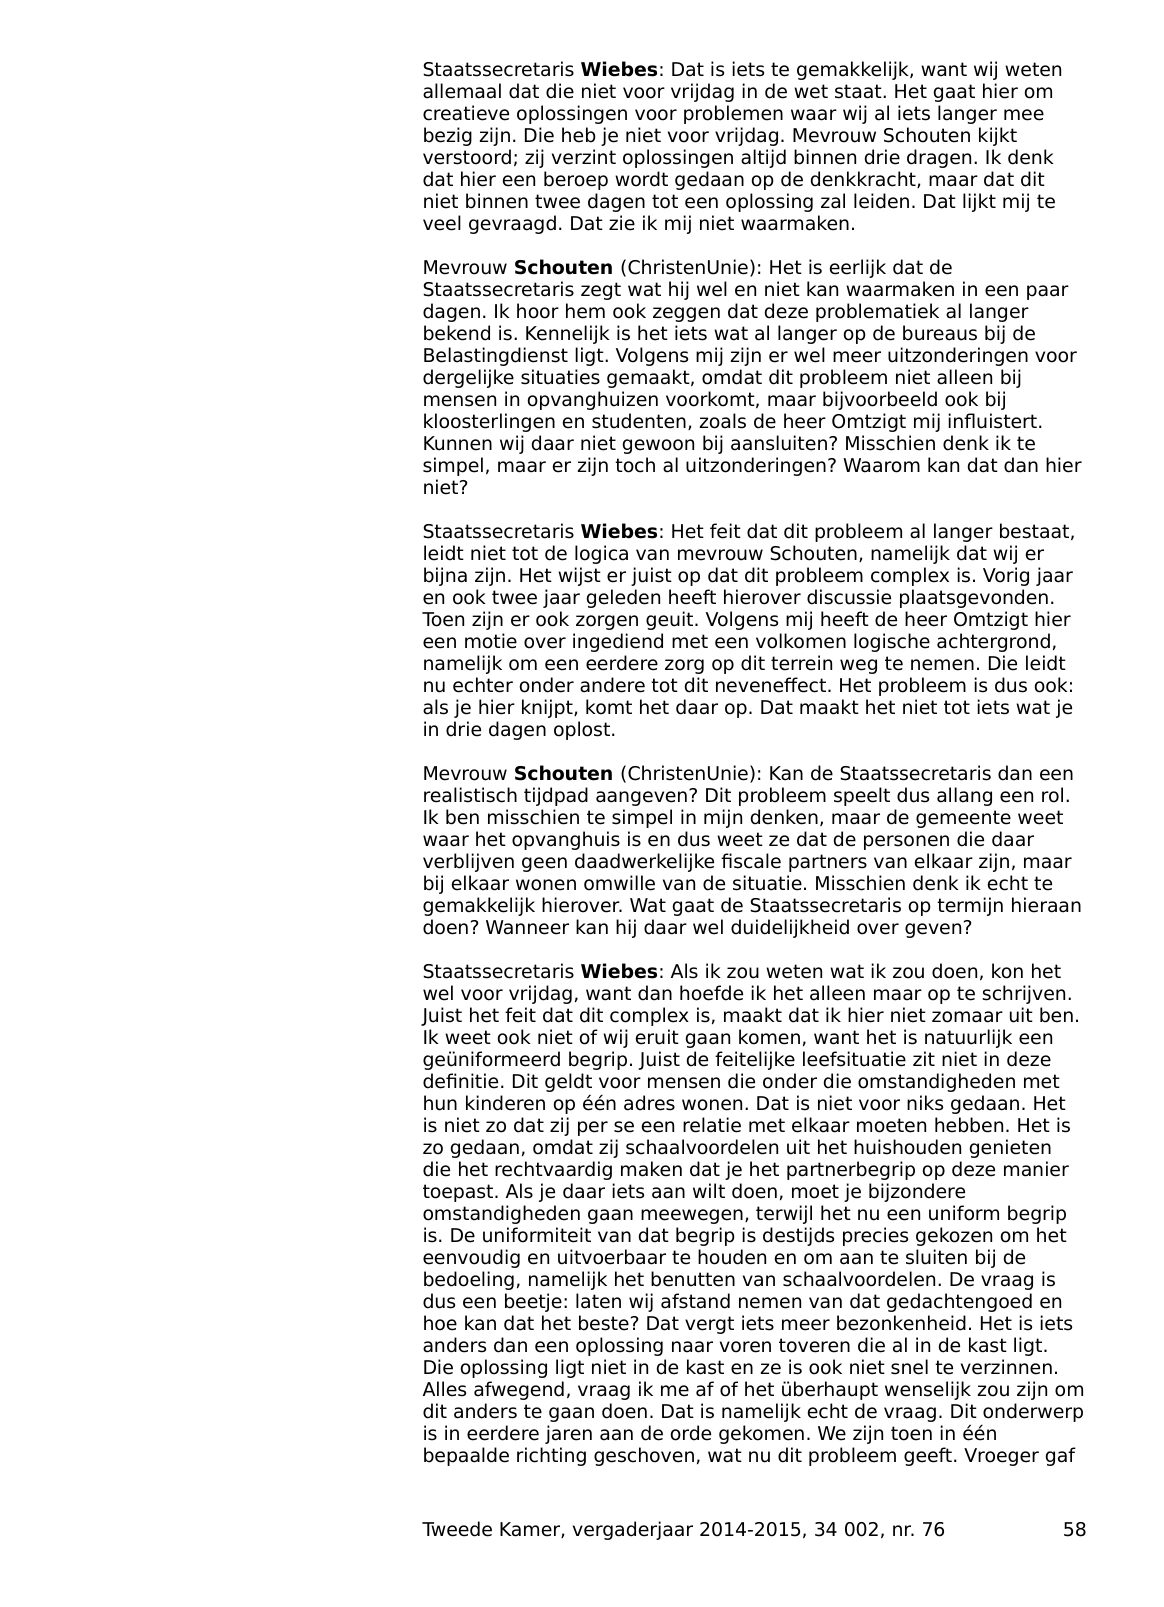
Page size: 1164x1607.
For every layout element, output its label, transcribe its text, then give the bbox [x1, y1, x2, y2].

text Staatssecretaris Wiebes: Als ik zou weten wat ik zou doen, kon het wel voor vrijdag, want dan hoefde ik het alleen maar op te schrijven. Juist het feit dat dit complex is, maakt dat ik hier niet zomaar uit ben. Ik weet ook niet of wij eruit gaan komen, want het is natuurlijk een geüniformeerd begrip. Juist de feitelijke leefsituatie zit niet in deze definitie. Dit geldt voor mensen die onder die omstandigheden met hun kinderen op één adres wonen. Dat is niet voor niks gedaan. Het is niet zo dat zij per se een relatie met elkaar moeten hebben. Het is zo gedaan, omdat zij schaalvoordelen uit het huishouden genieten die het rechtvaardig maken dat je het partnerbegrip op deze manier toepast. Als je daar iets aan wilt doen, moet je bijzondere omstandigheden gaan meewegen, terwijl het nu een uniform begrip is. De uniformiteit van dat begrip is destijds precies gekozen om het eenvoudig en uitvoerbaar te houden en om aan te sluiten bij de bedoeling, namelijk het benutten van schaalvoordelen. De vraag is dus een beetje: laten wij afstand nemen van dat gedachtengoed en hoe kan dat het beste? Dat vergt iets meer bezonkenheid. Het is iets anders dan een oplossing naar voren toveren die al in de kast ligt. [422, 961, 1087, 1357]
text Staatssecretaris Wiebes: Dat is iets te gemakkelijk, want wij weten allemaal dat die niet voor vrijdag in de wet staat. Het gaat hier om creatieve oplossingen voor problemen waar wij al iets langer mee bezig zijn. Die heb je niet voor vrijdag. Mevrouw Schouten kijkt verstoord; zij verzint oplossingen altijd binnen drie dragen. Ik denk dat hier een beroep wordt gedaan op de denkkracht, maar dat dit niet binnen twee dagen tot een oplossing zal leiden. Dat lijkt mij te veel gevraagd. Dat zie ik mij niet waarmaken. [422, 59, 1087, 235]
text Mevrouw Schouten (ChristenUnie): Het is eerlijk dat de Staatssecretaris zegt wat hij wel en niet kan waarmaken in een paar dagen. Ik hoor hem ook zeggen dat deze problematiek al langer bekend is. Kennelijk is het iets wat al langer op de bureaus bij de Belastingdienst ligt. Volgens mij zijn er wel meer uitzonderingen voor dergelijke situaties gemaakt, omdat dit probleem niet alleen bij mensen in opvanghuizen voorkomt, maar bijvoorbeeld ook bij kloosterlingen en studenten, zoals de heer Omtzigt mij influistert. Kunnen wij daar niet gewoon bij aansluiten? Misschien denk ik te simpel, maar er zijn toch al uitzonderingen? Waarom kan dat dan hier niet? [422, 257, 1087, 499]
text Staatssecretaris Wiebes: Het feit dat dit probleem al langer bestaat, leidt niet tot de logica van mevrouw Schouten, namelijk dat wij er bijna zijn. Het wijst er juist op dat dit probleem complex is. Vorig jaar en ook twee jaar geleden heeft hierover discussie plaatsgevonden. Toen zijn er ook zorgen geuit. Volgens mij heeft de heer Omtzigt hier een motie over ingediend met een volkomen logische achtergrond, namelijk om een eerdere zorg op dit terrein weg te nemen. Die leidt nu echter onder andere tot dit neveneffect. Het probleem is dus ook: als je hier knijpt, komt het daar op. Dat maakt het niet tot iets wat je in drie dagen oplost. [422, 521, 1087, 741]
text Mevrouw Schouten (ChristenUnie): Kan de Staatssecretaris dan een realistisch tijdpad aangeven? Dit probleem speelt dus allang een rol. Ik ben misschien te simpel in mijn denken, maar de gemeente weet waar het opvanghuis is en dus weet ze dat de personen die daar verblijven geen daadwerkelijke fiscale partners van elkaar zijn, maar bij elkaar wonen omwille van de situatie. Misschien denk ik echt te gemakkelijk hierover. Wat gaat de Staatssecretaris op termijn hieraan doen? Wanneer kan hij daar wel duidelijkheid over geven? [422, 763, 1087, 939]
text Die oplossing ligt niet in de kast en ze is ook niet snel te verzinnen. Alles afwegend, vraag ik me af of het überhaupt wenselijk zou zijn om dit anders te gaan doen. Dat is namelijk echt de vraag. Dit onderwerp is in eerdere jaren aan de orde gekomen. We zijn toen in één bepaalde richting geschoven, wat nu dit probleem geeft. Vroeger gaf [422, 1357, 1087, 1467]
